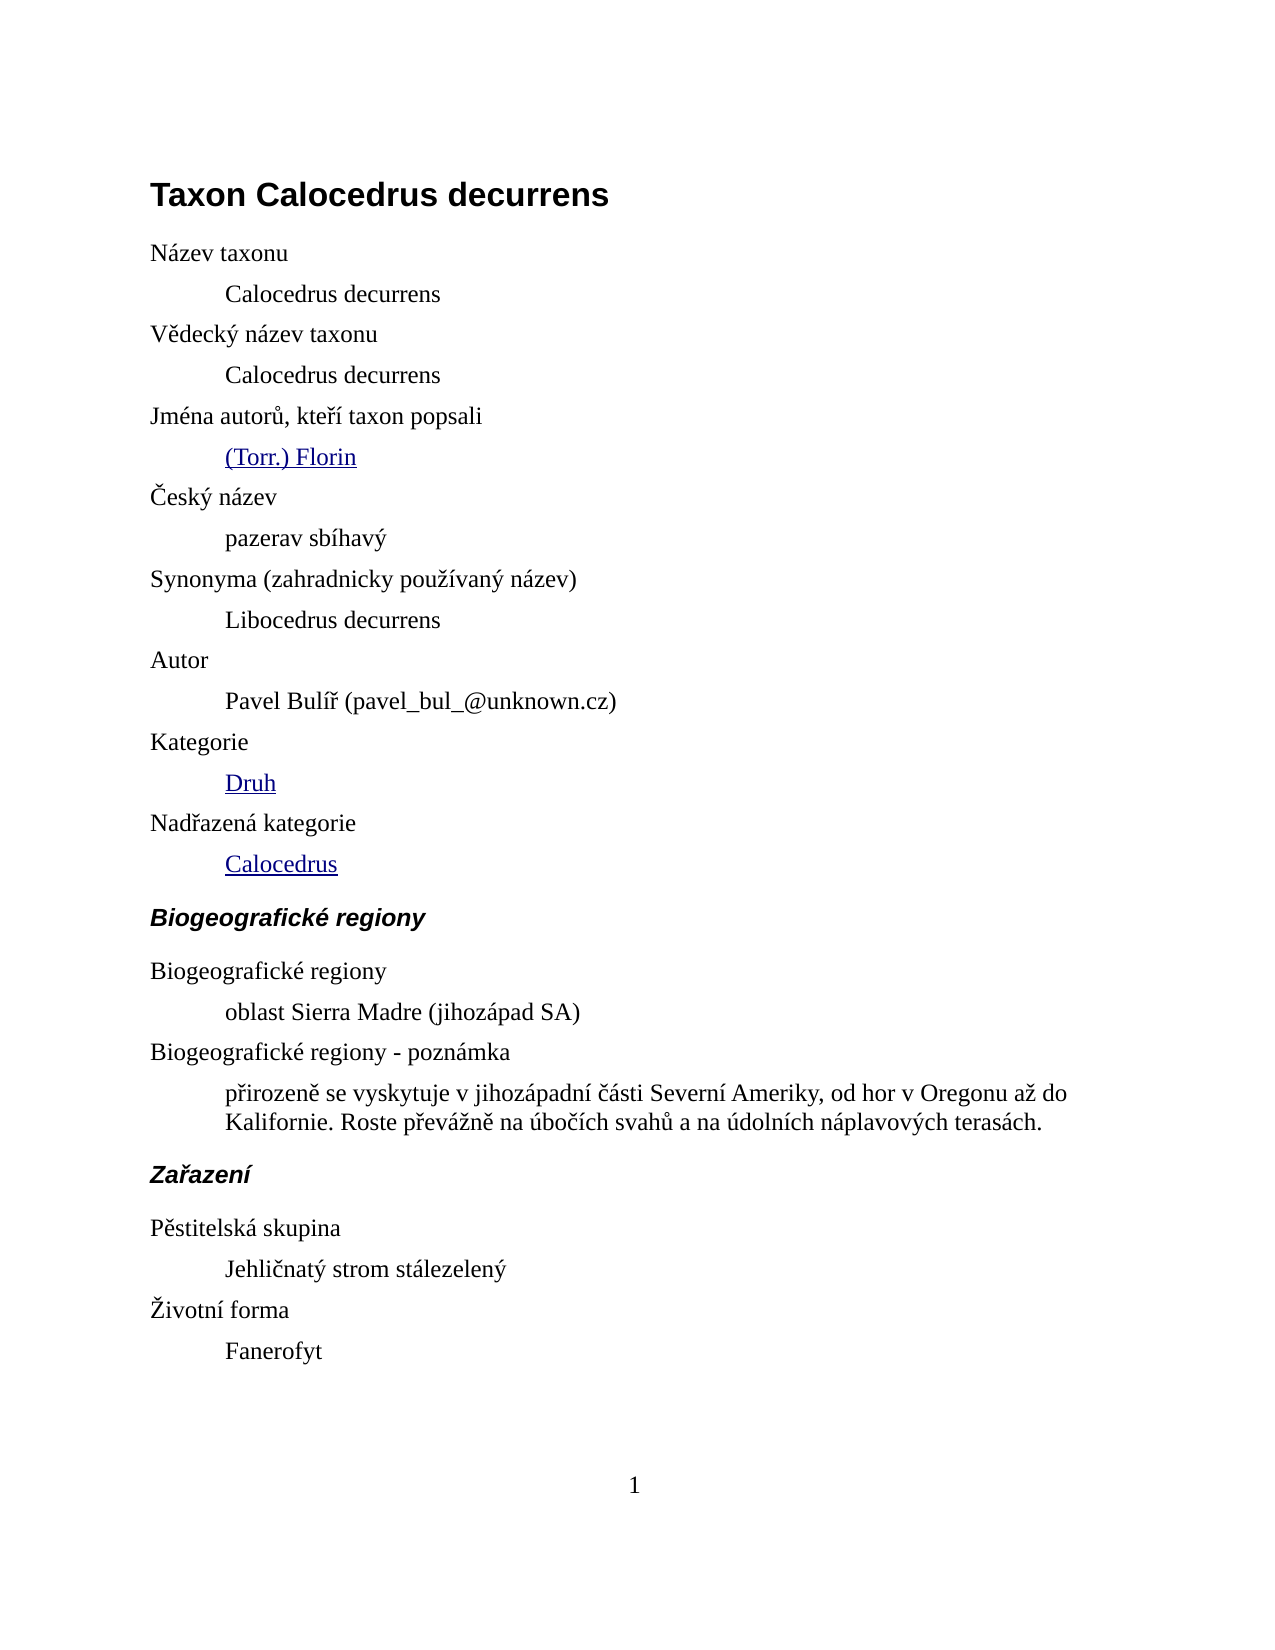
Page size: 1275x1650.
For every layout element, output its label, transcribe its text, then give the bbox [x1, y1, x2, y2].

text pazerav sbíhavý [225, 523, 1125, 552]
subtitle Taxon Calocedrus decurrens [150, 175, 1125, 214]
text Druh [225, 768, 1125, 796]
text Calocedrus decurrens [225, 279, 1125, 308]
text oblast Sierra Madre (jihozápad SA) [225, 997, 1125, 1025]
text Jehličnatý strom stálezelený [225, 1254, 1125, 1283]
text Libocedrus decurrens [225, 605, 1125, 633]
subtitle Biogeografické regiony [150, 903, 1125, 931]
text Biogeografické regiony [150, 956, 1125, 984]
text Biogeografické regiony - poznámka [150, 1037, 1125, 1066]
text Pěstitelská skupina [150, 1213, 1125, 1242]
subtitle Zařazení [150, 1161, 1125, 1189]
text Název taxonu [150, 238, 1125, 267]
text Vědecký název taxonu [150, 319, 1125, 348]
text Calocedrus [225, 849, 1125, 878]
text Pavel Bulíř (pavel_bul_@unknown.cz) [225, 686, 1125, 715]
text Synonyma (zahradnicky používaný název) [150, 564, 1125, 593]
text Autor [150, 645, 1125, 674]
text Životní forma [150, 1295, 1125, 1324]
text Kategorie [150, 727, 1125, 756]
text přirozeně se vyskytuje v jihozápadní části Severní Ameriky, od hor v Oregonu až do Kalifornie. Roste převážně na úbočích svahů a na údolních náplavových terasách. [225, 1078, 1125, 1136]
text Fanerofyt [225, 1336, 1125, 1364]
text (Torr.) Florin [225, 442, 1125, 471]
text Calocedrus decurrens [225, 360, 1125, 389]
text Český název [150, 482, 1125, 511]
text Jména autorů, kteří taxon popsali [150, 401, 1125, 430]
text Nadřazená kategorie [150, 808, 1125, 837]
